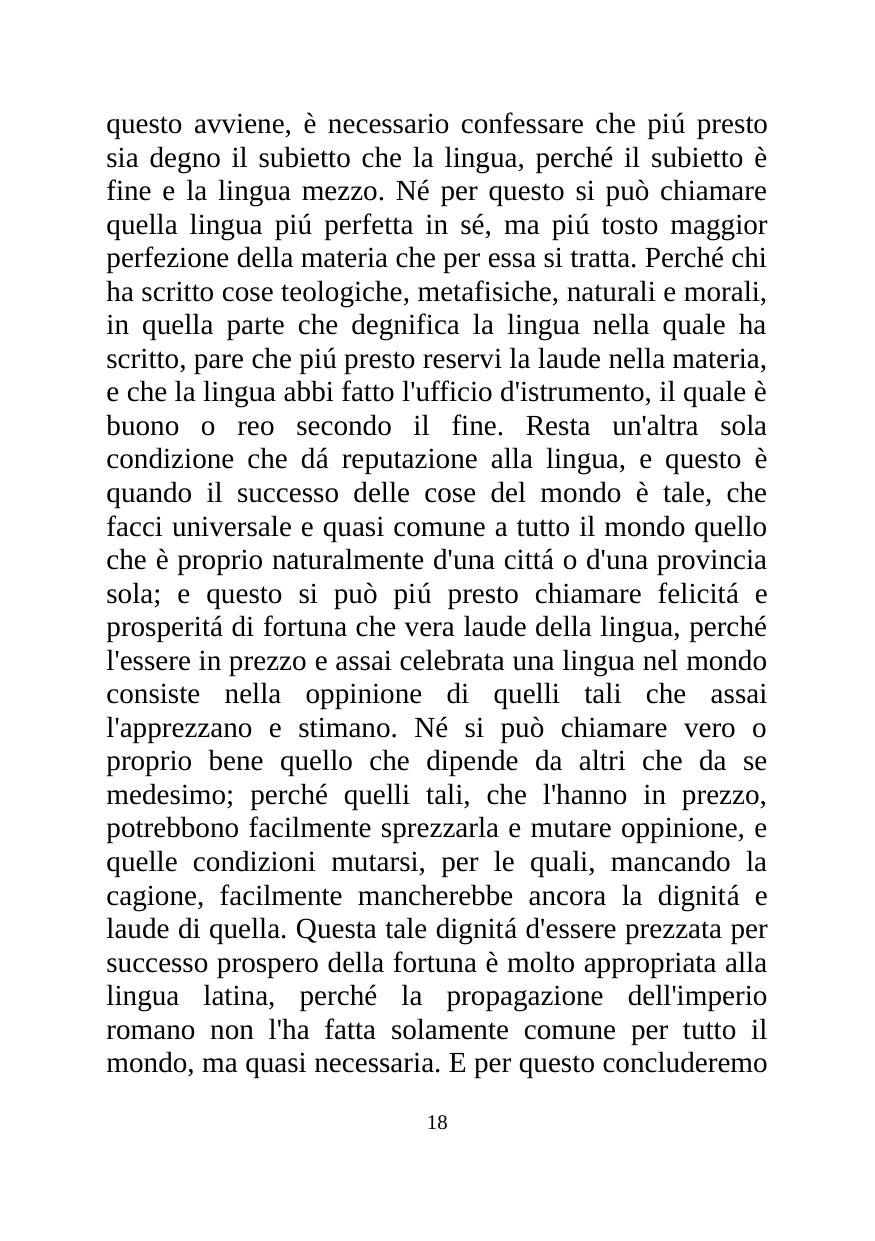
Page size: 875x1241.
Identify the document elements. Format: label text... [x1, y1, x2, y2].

text questo avviene, è necessario confessare che piú presto sia degno il subietto che la lingua, perché il subietto è fine e la lingua mezzo. Né per questo si può chiamare quella lingua piú perfetta in sé, ma piú tosto maggior perfezione della materia che per essa si tratta. Perché chi ha scritto cose teologiche, metafisiche, naturali e morali, in quella parte che degnifica la lingua nella quale ha scritto, pare che piú presto reservi la laude nella materia, e che la lingua abbi fatto l'ufficio d'istrumento, il quale è buono o reo secondo il fine. Resta un'altra sola condizione che dá reputazione alla lingua, e questo è quando il successo delle cose del mondo è tale, che facci universale e quasi comune a tutto il mondo quello che è proprio naturalmente d'una cittá o d'una provincia sola; e questo si può piú presto chiamare felicitá e prosperitá di fortuna che vera laude della lingua, perché l'essere in prezzo e assai celebrata una lingua nel mondo consiste nella oppinione di quelli tali che assai l'apprezzano e stimano. Né si può chiamare vero o proprio bene quello che dipende da altri che da se medesimo; perché quelli tali, che l'hanno in prezzo, potrebbono facilmente sprezzarla e mutare oppinione, e quelle condizioni mutarsi, per le quali, mancando la cagione, facilmente mancherebbe ancora la dignitá e laude di quella. Questa tale dignitá d'essere prezzata per successo prospero della fortuna è molto appropriata alla lingua latina, perché la propagazione dell'imperio romano non l'ha fatta solamente comune per tutto il mondo, ma quasi necessaria. E per questo concluderemo [106, 106, 768, 1079]
